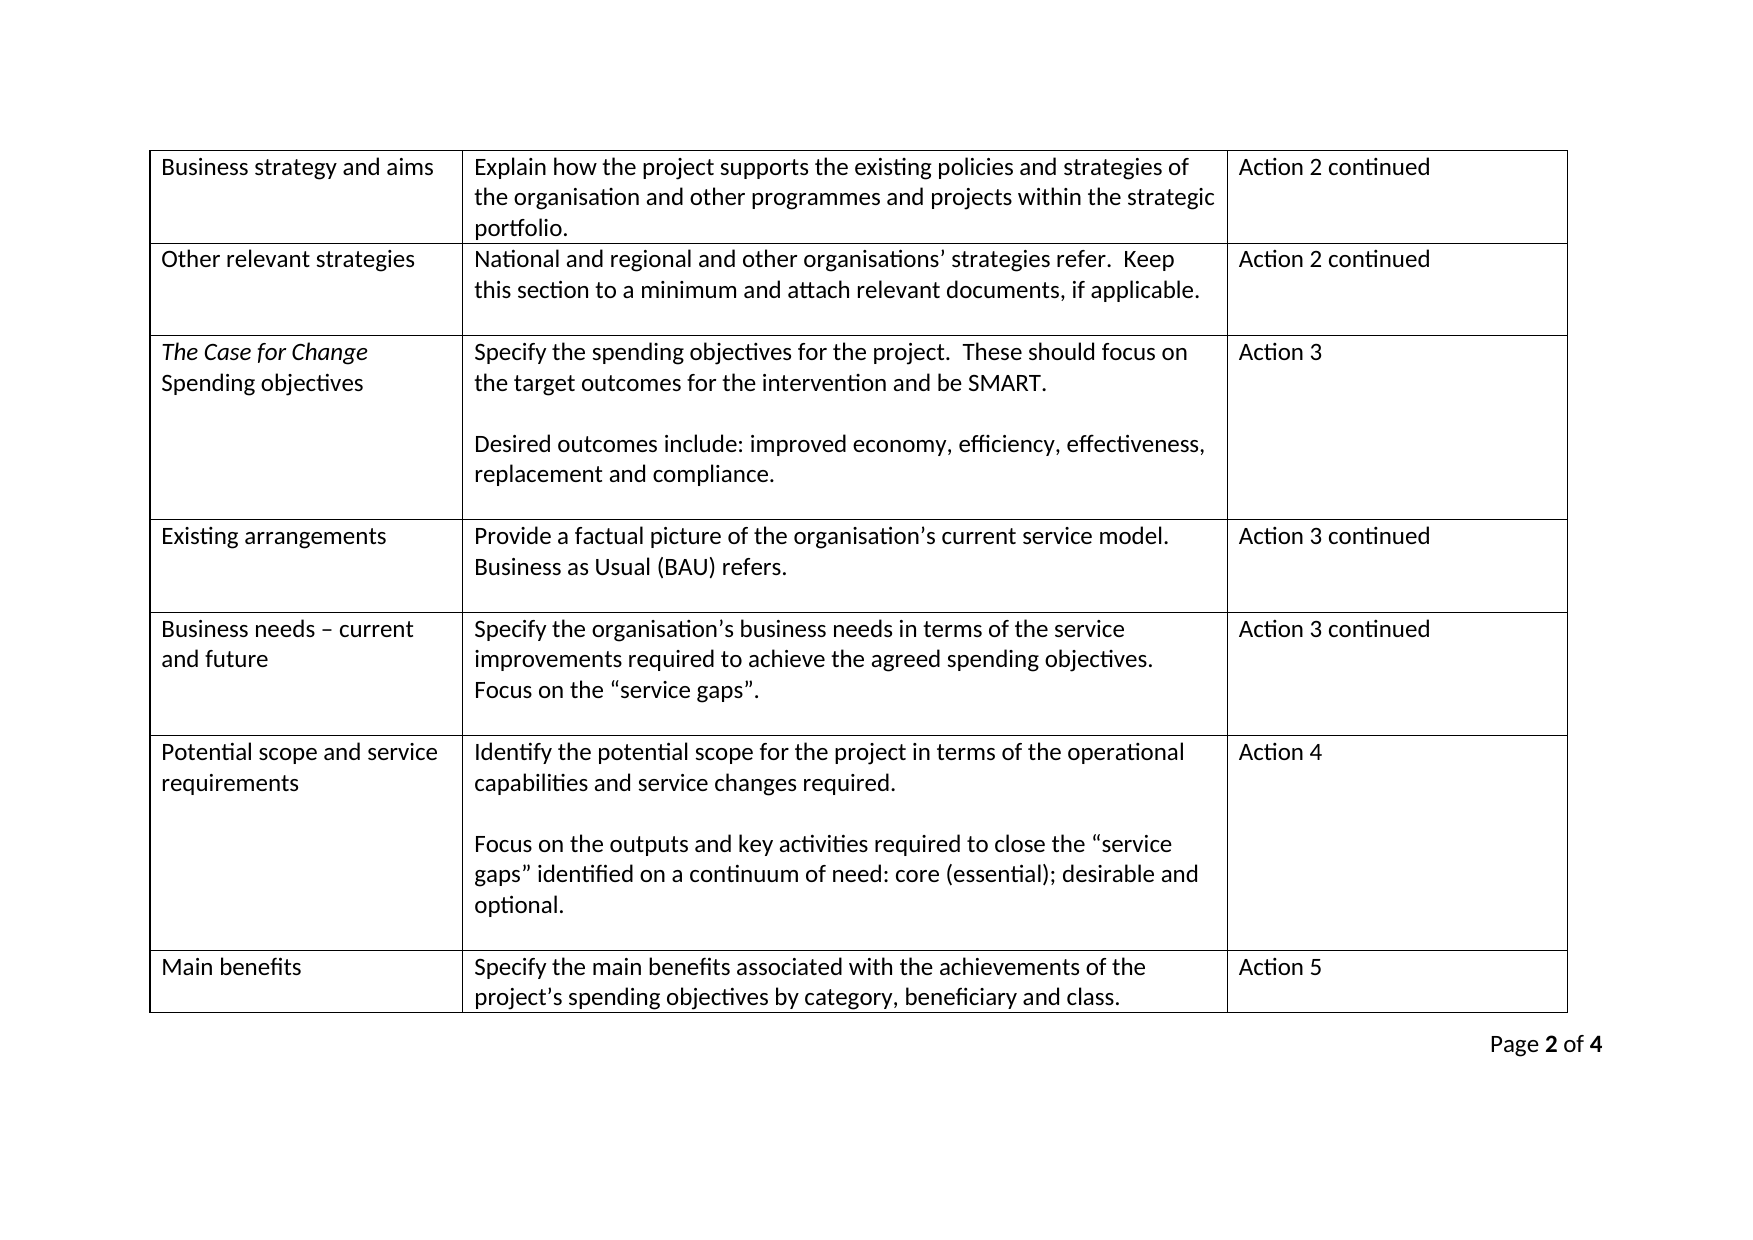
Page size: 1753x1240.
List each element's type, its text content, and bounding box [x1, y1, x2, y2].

table_cell Action 3 [1228, 336, 1567, 519]
table_cell National and regional and other organisations’ strategies refer. Keep this section to a minimum and attach relevant documents, if applicable. [463, 244, 1227, 335]
table_cell The Case for Change Spending objectives [151, 336, 462, 519]
table_cell Other relevant strategies [151, 244, 462, 335]
table_cell Business needs – current and future [151, 613, 462, 735]
table_cell Identify the potential scope for the project in terms of the operational capabilities and service changes required. Focus on the outputs and key activities required to close the “service gaps” identified on a continuum of need: core (essential); desirable and optional. [463, 736, 1227, 950]
table_header Explain how the project supports the existing policies and strategies of the organisation and other programmes and projects within the strategic portfolio. [463, 151, 1227, 243]
table_cell Action 3 continued [1228, 520, 1567, 612]
table_cell Specify the organisation’s business needs in terms of the service improvements required to achieve the agreed spending objectives. Focus on the “service gaps”. [463, 613, 1227, 735]
table_cell Action 4 [1228, 736, 1567, 950]
table_cell Provide a factual picture of the organisation’s current service model. Business as Usual (BAU) refers. [463, 520, 1227, 612]
table_header Business strategy and aims [151, 151, 462, 243]
table_cell Action 5 [1228, 951, 1567, 1012]
table_cell Specify the spending objectives for the project. These should focus on the target outcomes for the intervention and be SMART. Desired outcomes include: improved economy, efficiency, effectiveness, replacement and compliance. [463, 336, 1227, 519]
table_header Action 2 continued [1228, 151, 1567, 243]
table_cell Action 2 continued [1228, 244, 1567, 335]
table_cell Potential scope and service requirements [151, 736, 462, 950]
table_cell Specify the main benefits associated with the achievements of the project’s spending objectives by category, beneficiary and class. [463, 951, 1227, 1012]
table_cell Existing arrangements [151, 520, 462, 612]
table_cell Action 3 continued [1228, 613, 1567, 735]
table_cell Main benefits [151, 951, 462, 1012]
